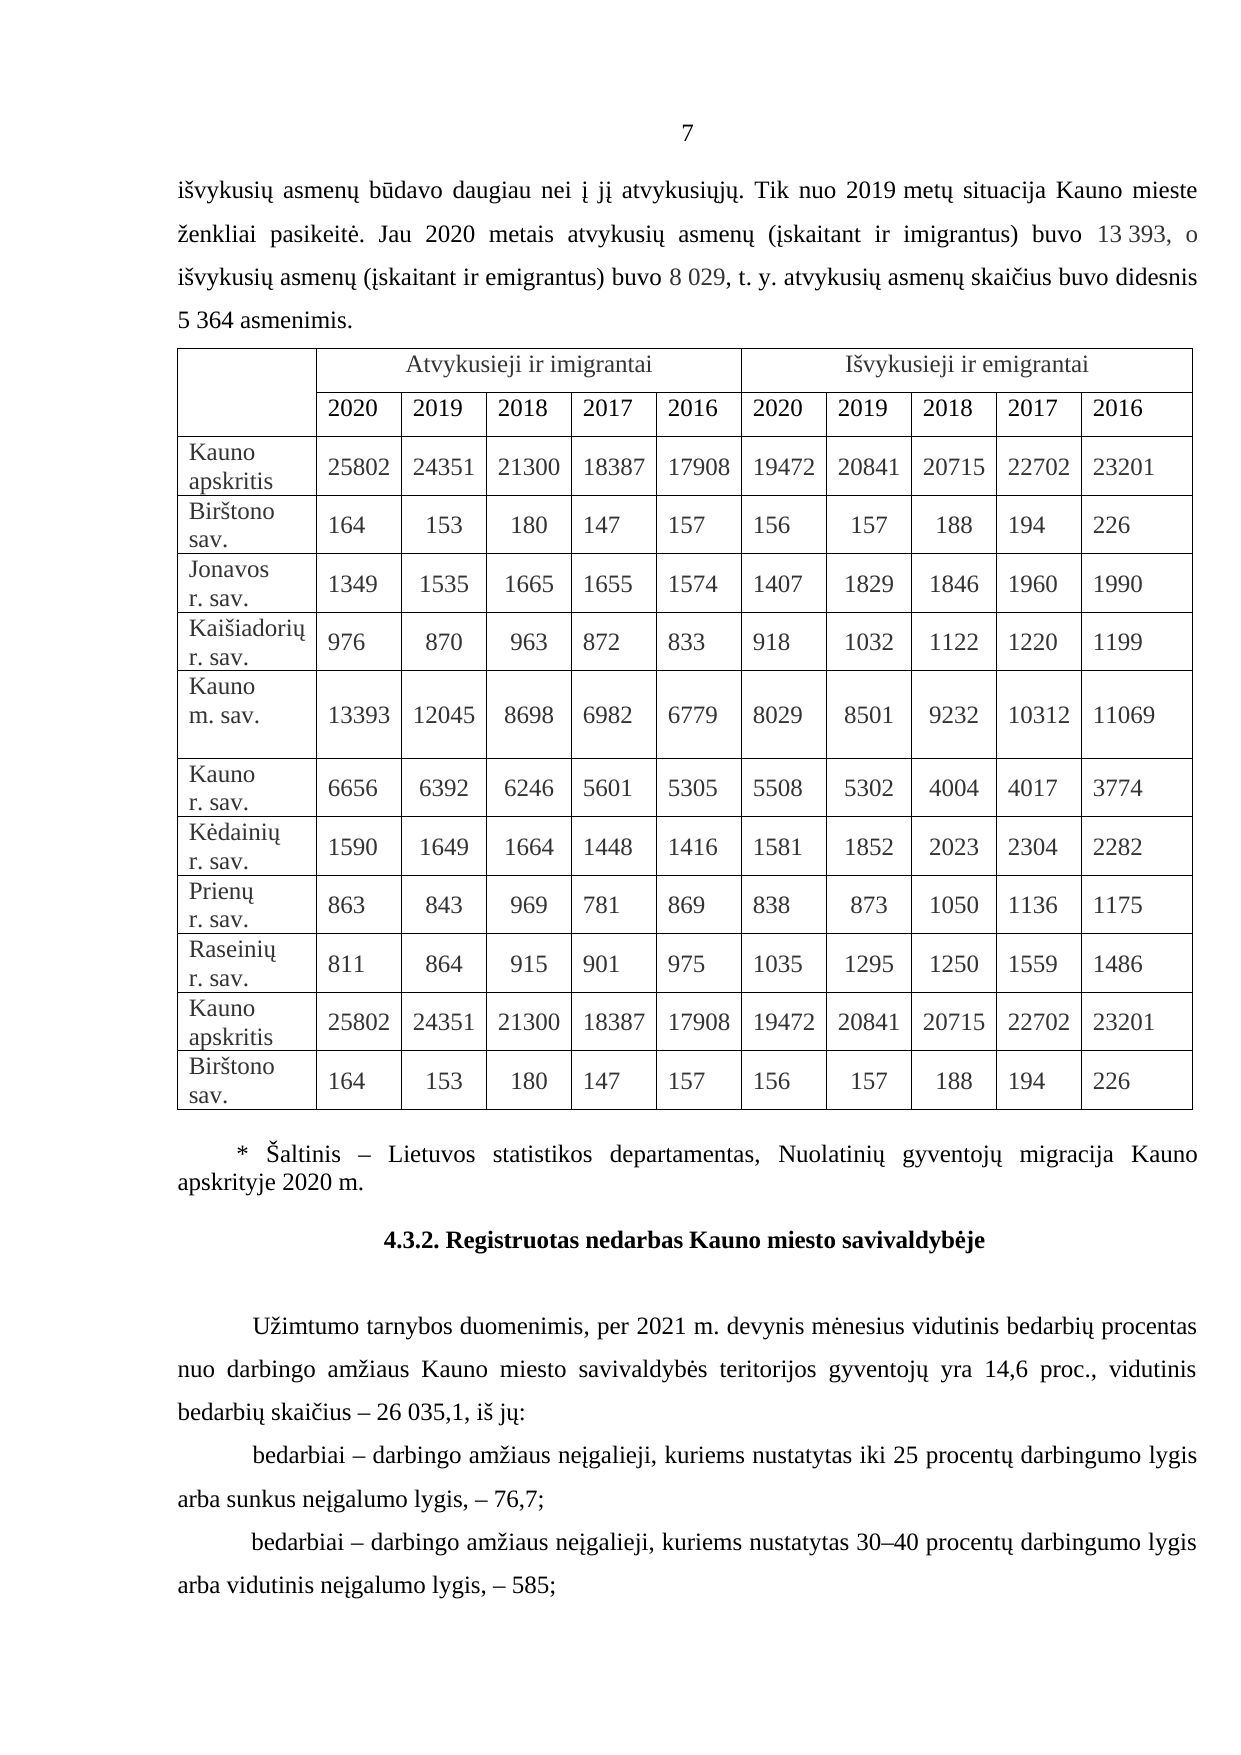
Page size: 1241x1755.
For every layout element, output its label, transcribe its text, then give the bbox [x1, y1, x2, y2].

table_cell 1407 [742, 554, 826, 612]
table_cell 19472 [742, 437, 826, 495]
table_cell 157 [657, 496, 741, 553]
table_cell 20715 [912, 437, 996, 495]
table_cell 6982 [572, 671, 656, 758]
table_cell 872 [572, 613, 656, 670]
table_cell 1220 [997, 613, 1081, 670]
table_cell 8029 [742, 671, 826, 758]
table_cell 2282 [1082, 817, 1192, 875]
table_cell 8501 [827, 671, 911, 758]
table_header Atvykusieji ir imigrantai [317, 349, 741, 392]
table_cell 156 [742, 1051, 826, 1109]
table_cell 1175 [1082, 876, 1192, 933]
table_cell 1535 [402, 554, 486, 612]
table_cell 1122 [912, 613, 996, 670]
table_cell 164 [317, 1051, 401, 1109]
table_header Išvykusieji ir emigrantai [742, 349, 1192, 392]
table_cell 1136 [997, 876, 1081, 933]
table_cell Kauno apskritis [178, 993, 316, 1050]
table_cell 24351 [402, 437, 486, 495]
table_cell 781 [572, 876, 656, 933]
table_cell 864 [402, 934, 486, 992]
table_cell 25802 [317, 437, 401, 495]
table_cell Prienų r. sav. [178, 876, 316, 933]
table_cell 833 [657, 613, 741, 670]
table_cell 1581 [742, 817, 826, 875]
table_cell 17908 [657, 993, 741, 1050]
table_cell 2019 [827, 393, 911, 436]
table_cell 23201 [1082, 993, 1192, 1050]
table_cell Kauno m. sav. [178, 671, 316, 758]
table_cell Raseinių r. sav. [178, 934, 316, 992]
table_cell 18387 [572, 993, 656, 1050]
table_cell 869 [657, 876, 741, 933]
table_cell 157 [657, 1051, 741, 1109]
table_cell 8698 [487, 671, 571, 758]
table_cell 226 [1082, 1051, 1192, 1109]
table_cell 25802 [317, 993, 401, 1050]
table_cell 21300 [487, 993, 571, 1050]
table_cell 2018 [487, 393, 571, 436]
table_cell 1349 [317, 554, 401, 612]
table_cell 1665 [487, 554, 571, 612]
text * Šaltinis – Lietuvos statistikos departamentas, Nuolatinių gyventojų migracija Kauno apskrityje 2020 m. [177, 1139, 1198, 1196]
table_cell 1649 [402, 817, 486, 875]
table_cell 19472 [742, 993, 826, 1050]
table_cell 147 [572, 496, 656, 553]
table_cell 6779 [657, 671, 741, 758]
table_cell 976 [317, 613, 401, 670]
table_cell 901 [572, 934, 656, 992]
table_cell 157 [827, 1051, 911, 1109]
table_cell 1250 [912, 934, 996, 992]
table_cell 13393 [317, 671, 401, 758]
table_cell 1655 [572, 554, 656, 612]
table_cell 4004 [912, 759, 996, 816]
table_cell 147 [572, 1051, 656, 1109]
table_cell 1559 [997, 934, 1081, 992]
table_cell 2020 [742, 393, 826, 436]
table_cell 226 [1082, 496, 1192, 553]
table_cell 2023 [912, 817, 996, 875]
table_cell Kėdainių r. sav. [178, 817, 316, 875]
table_cell 5601 [572, 759, 656, 816]
table_cell 2019 [402, 393, 486, 436]
table_cell 157 [827, 496, 911, 553]
table_cell 22702 [997, 993, 1081, 1050]
table_cell 22702 [997, 437, 1081, 495]
table_cell 17908 [657, 437, 741, 495]
table_cell 2017 [997, 393, 1081, 436]
table_cell 1574 [657, 554, 741, 612]
table_cell 12045 [402, 671, 486, 758]
table_cell Kauno r. sav. [178, 759, 316, 816]
table_cell 194 [997, 1051, 1081, 1109]
table_cell 1295 [827, 934, 911, 992]
table_cell 1486 [1082, 934, 1192, 992]
table_cell 5508 [742, 759, 826, 816]
table_cell 180 [487, 1051, 571, 1109]
table_cell Birštono sav. [178, 1051, 316, 1109]
table_cell 11069 [1082, 671, 1192, 758]
table_cell 6656 [317, 759, 401, 816]
table_cell 20841 [827, 993, 911, 1050]
table_cell 1990 [1082, 554, 1192, 612]
table_cell 2020 [317, 393, 401, 436]
table_cell 6246 [487, 759, 571, 816]
table_cell 4017 [997, 759, 1081, 816]
table_cell Birštono sav. [178, 496, 316, 553]
table_cell 9232 [912, 671, 996, 758]
table_cell 20841 [827, 437, 911, 495]
table_cell 188 [912, 1051, 996, 1109]
text bedarbiai – darbingo amžiaus neįgalieji, kuriems nustatytas 30–40 procentų darbingumo lygis arba vidutinis neįgalumo lygis, – 585; [177, 1527, 1198, 1599]
table_cell 194 [997, 496, 1081, 553]
table_cell 2018 [912, 393, 996, 436]
table_cell Kaišiadorių r. sav. [178, 613, 316, 670]
table_cell 2016 [657, 393, 741, 436]
table_cell 5302 [827, 759, 911, 816]
table_cell 6392 [402, 759, 486, 816]
table_cell 1960 [997, 554, 1081, 612]
table_cell 153 [402, 496, 486, 553]
table_cell 2016 [1082, 393, 1192, 436]
table_cell 1050 [912, 876, 996, 933]
table_header [178, 349, 316, 436]
text 4.3.2. Registruotas nedarbas Kauno miesto savivaldybėje [177, 1225, 1198, 1254]
table_cell 2017 [572, 393, 656, 436]
table_cell 1846 [912, 554, 996, 612]
table_cell 1032 [827, 613, 911, 670]
table_cell 1590 [317, 817, 401, 875]
table_cell 3774 [1082, 759, 1192, 816]
table_cell Jonavos r. sav. [178, 554, 316, 612]
table_cell 164 [317, 496, 401, 553]
table_cell 10312 [997, 671, 1081, 758]
text išvykusių asmenų būdavo daugiau nei į jį atvykusiųjų. Tik nuo 2019 metų situacija Kauno mieste ženkliai pasikeitė. Jau 2020 metais atvykusių asmenų (įskaitant ir imigrantus) buvo 13 393, o išvykusių asmenų (įskaitant ir emigrantus) buvo 8 029, t. y. atvykusių asmenų skaičius buvo didesnis 5 364 asmenimis. [177, 176, 1198, 334]
table_cell 963 [487, 613, 571, 670]
table_cell 5305 [657, 759, 741, 816]
table_cell 863 [317, 876, 401, 933]
table_cell 21300 [487, 437, 571, 495]
table_cell 811 [317, 934, 401, 992]
table_cell 156 [742, 496, 826, 553]
table_cell 188 [912, 496, 996, 553]
table_cell 975 [657, 934, 741, 992]
table_cell 870 [402, 613, 486, 670]
table_cell 1035 [742, 934, 826, 992]
table_cell 873 [827, 876, 911, 933]
table_cell 180 [487, 496, 571, 553]
table_cell 1829 [827, 554, 911, 612]
text bedarbiai – darbingo amžiaus neįgalieji, kuriems nustatytas iki 25 procentų darbingumo lygis arba sunkus neįgalumo lygis, – 76,7; [177, 1441, 1198, 1512]
table_cell 23201 [1082, 437, 1192, 495]
table_cell Kauno apskritis [178, 437, 316, 495]
table_cell 2304 [997, 817, 1081, 875]
table_cell 969 [487, 876, 571, 933]
text Užimtumo tarnybos duomenimis, per 2021 m. devynis mėnesius vidutinis bedarbių procentas nuo darbingo amžiaus Kauno miesto savivaldybės teritorijos gyventojų yra 14,6 proc., vidutinis bedarbių skaičius – 26 035,1, iš jų: [177, 1311, 1198, 1426]
table_cell 20715 [912, 993, 996, 1050]
table_cell 838 [742, 876, 826, 933]
table_cell 843 [402, 876, 486, 933]
table_cell 1199 [1082, 613, 1192, 670]
table_cell 1416 [657, 817, 741, 875]
table_cell 153 [402, 1051, 486, 1109]
table_cell 915 [487, 934, 571, 992]
table_cell 1664 [487, 817, 571, 875]
table_cell 1852 [827, 817, 911, 875]
table_cell 24351 [402, 993, 486, 1050]
table_cell 18387 [572, 437, 656, 495]
table_cell 1448 [572, 817, 656, 875]
table_cell 918 [742, 613, 826, 670]
